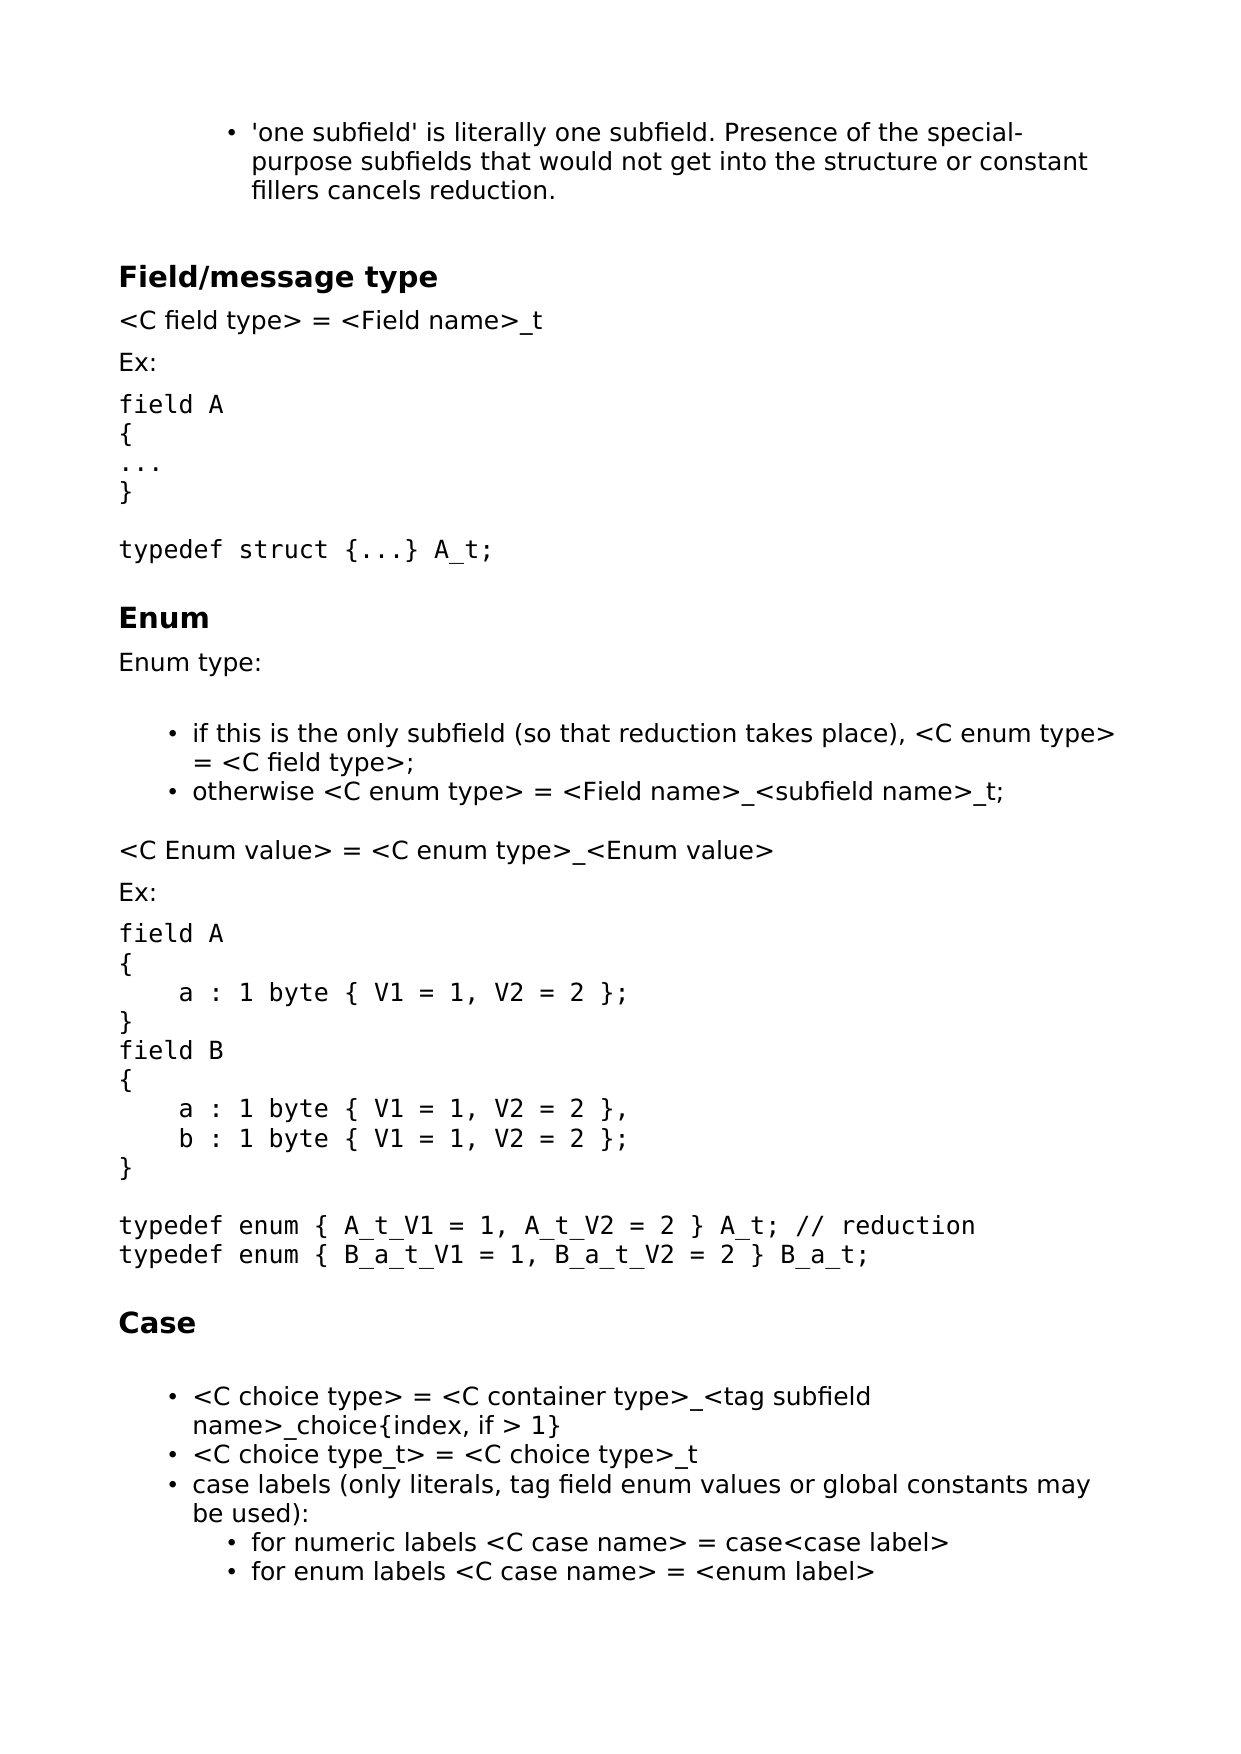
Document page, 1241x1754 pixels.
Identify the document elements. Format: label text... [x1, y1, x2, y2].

subtitle Enum [118, 602, 1122, 636]
list <C choice type_t> = <C choice type>_t [177, 1441, 1122, 1470]
list 'one subfield' is literally one subfield. Presence of the special-purpose subfields that would not get into the structure or constant fillers cancels reduction. [236, 118, 1122, 206]
list <C choice type> = <C container type>_<tag subfield name>_choice{index, if > 1} [177, 1382, 1122, 1441]
subtitle Case [118, 1306, 1122, 1340]
text <C Enum value> = <C enum type>_<Enum value> [118, 836, 1122, 865]
text Enum type: [118, 648, 1122, 677]
list otherwise <C enum type> = <Field name>_<subfield name>_t; [177, 778, 1122, 807]
text Ex: [118, 348, 1122, 377]
text field A { ... } typedef struct {...} A_t; [118, 390, 1122, 565]
list for numeric labels <C case name> = case<case label> [236, 1528, 1122, 1557]
list if this is the only subfield (so that reduction takes place), <C enum type> = <C field type>; [177, 719, 1122, 778]
subtitle Field/message type [118, 260, 1122, 294]
text Ex: [118, 878, 1122, 907]
list for enum labels <C case name> = <enum label> [236, 1557, 1122, 1586]
text <C field type> = <Field name>_t [118, 307, 1122, 336]
text field A { a : 1 byte { V1 = 1, V2 = 2 }; } field B { a : 1 byte { V1 = 1, V2 = 2 }, b : 1 byte { V1 = 1, V2 = 2 }; } typedef enum { A_t_V1 = 1, A_t_V2 = 2 } A_t; // reduction typedef enum { B_a_t_V1 = 1, B_a_t_V2 = 2 } B_a_t; [118, 919, 1122, 1269]
list case labels (only literals, tag field enum values or global constants may be used): [177, 1470, 1122, 1528]
